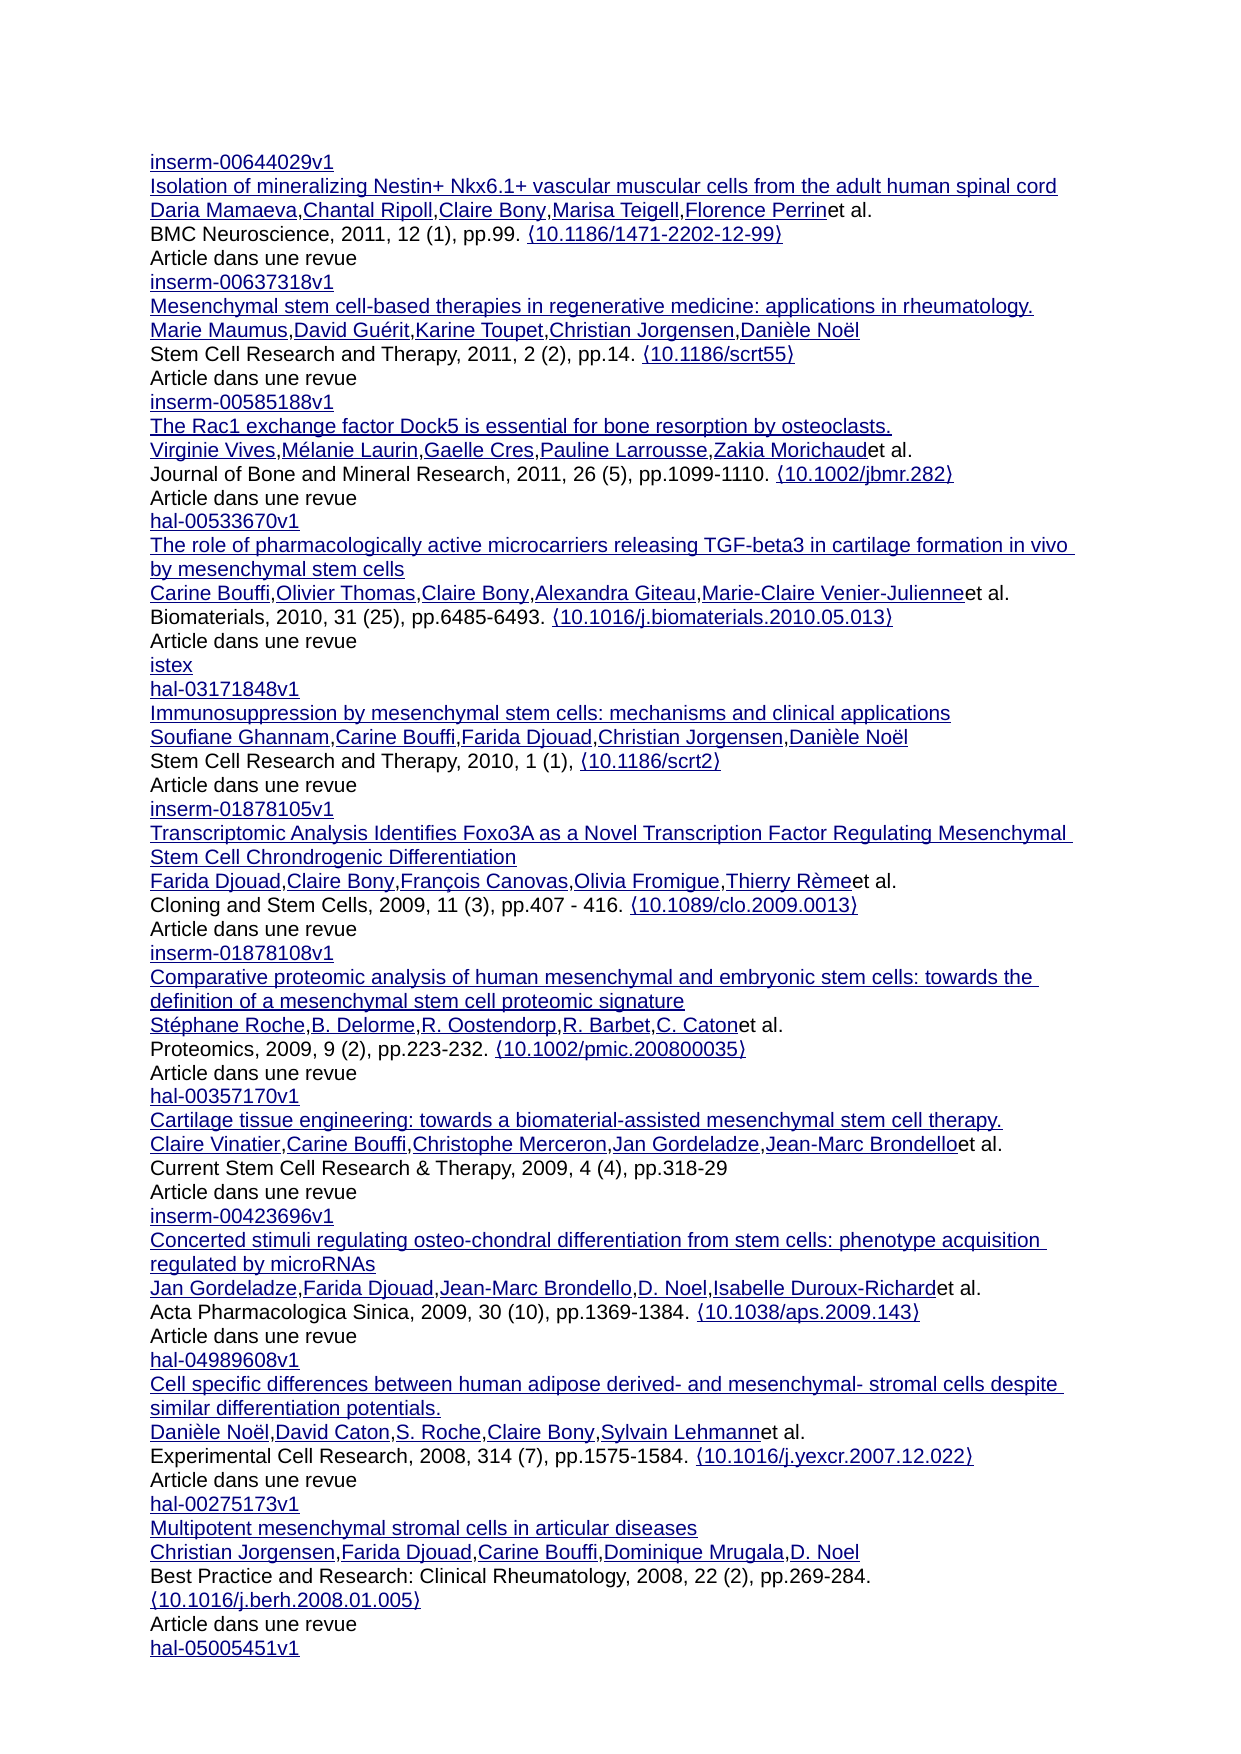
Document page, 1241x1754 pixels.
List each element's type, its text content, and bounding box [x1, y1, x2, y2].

table_cell The role of pharmacologically active microcarriers releasing TGF-beta3 in cartilage formation in vivo by mesenchymal stem cells Carine Bouffi,Olivier Thomas,Claire Bony,Alexandra Giteau,Marie-Claire Venier-Julienneet al. Biomaterials, 2010, 31 (25), pp.6485-6493. ⟨10.1016/j.biomaterials.2010.05.013⟩ Article dans une revue istex hal-03171848v1 [150, 533, 1090, 701]
table_cell Cell specific differences between human adipose derived- and mesenchymal- stromal cells despite similar differentiation potentials. Danièle Noël,David Caton,S. Roche,Claire Bony,Sylvain Lehmannet al. Experimental Cell Research, 2008, 314 (7), pp.1575-1584. ⟨10.1016/j.yexcr.2007.12.022⟩ Article dans une revue hal-00275173v1 [150, 1372, 1090, 1516]
table_cell inserm-00644029v1 [150, 150, 1090, 174]
table_cell Cartilage tissue engineering: towards a biomaterial-assisted mesenchymal stem cell therapy. Claire Vinatier,Carine Bouffi,Christophe Merceron,Jan Gordeladze,Jean-Marc Brondelloet al. Current Stem Cell Research & Therapy, 2009, 4 (4), pp.318-29 Article dans une revue inserm-00423696v1 [150, 1108, 1090, 1228]
table_cell Concerted stimuli regulating osteo-chondral differentiation from stem cells: phenotype acquisition regulated by microRNAs Jan Gordeladze,Farida Djouad,Jean-Marc Brondello,D. Noel,Isabelle Duroux-Richardet al. Acta Pharmacologica Sinica, 2009, 30 (10), pp.1369-1384. ⟨10.1038/aps.2009.143⟩ Article dans une revue hal-04989608v1 [150, 1228, 1090, 1372]
table_cell Mesenchymal stem cell-based therapies in regenerative medicine: applications in rheumatology. Marie Maumus,David Guérit,Karine Toupet,Christian Jorgensen,Danièle Noël Stem Cell Research and Therapy, 2011, 2 (2), pp.14. ⟨10.1186/scrt55⟩ Article dans une revue inserm-00585188v1 [150, 294, 1090, 413]
table_cell Transcriptomic Analysis Identifies Foxo3A as a Novel Transcription Factor Regulating Mesenchymal Stem Cell Chrondrogenic Differentiation Farida Djouad,Claire Bony,François Canovas,Olivia Fromigue,Thierry Rèmeet al. Cloning and Stem Cells, 2009, 11 (3), pp.407 - 416. ⟨10.1089/clo.2009.0013⟩ Article dans une revue inserm-01878108v1 [150, 821, 1090, 964]
table_cell Comparative proteomic analysis of human mesenchymal and embryonic stem cells: towards the definition of a mesenchymal stem cell proteomic signature Stéphane Roche,B. Delorme,R. Oostendorp,R. Barbet,C. Catonet al. Proteomics, 2009, 9 (2), pp.223-232. ⟨10.1002/pmic.200800035⟩ Article dans une revue hal-00357170v1 [150, 965, 1090, 1108]
table_cell The Rac1 exchange factor Dock5 is essential for bone resorption by osteoclasts. Virginie Vives,Mélanie Laurin,Gaelle Cres,Pauline Larrousse,Zakia Morichaudet al. Journal of Bone and Mineral Research, 2011, 26 (5), pp.1099-1110. ⟨10.1002/jbmr.282⟩ Article dans une revue hal-00533670v1 [150, 414, 1090, 533]
table_cell Immunosuppression by mesenchymal stem cells: mechanisms and clinical applications Soufiane Ghannam,Carine Bouffi,Farida Djouad,Christian Jorgensen,Danièle Noël Stem Cell Research and Therapy, 2010, 1 (1), ⟨10.1186/scrt2⟩ Article dans une revue inserm-01878105v1 [150, 701, 1090, 821]
table_cell Isolation of mineralizing Nestin+ Nkx6.1+ vascular muscular cells from the adult human spinal cord Daria Mamaeva,Chantal Ripoll,Claire Bony,Marisa Teigell,Florence Perrinet al. BMC Neuroscience, 2011, 12 (1), pp.99. ⟨10.1186/1471-2202-12-99⟩ Article dans une revue inserm-00637318v1 [150, 174, 1090, 294]
table_cell Multipotent mesenchymal stromal cells in articular diseases Christian Jorgensen,Farida Djouad,Carine Bouffi,Dominique Mrugala,D. Noel Best Practice and Research: Clinical Rheumatology, 2008, 22 (2), pp.269-284. ⟨10.1016/j.berh.2008.01.005⟩ Article dans une revue hal-05005451v1 [150, 1516, 1090, 1659]
